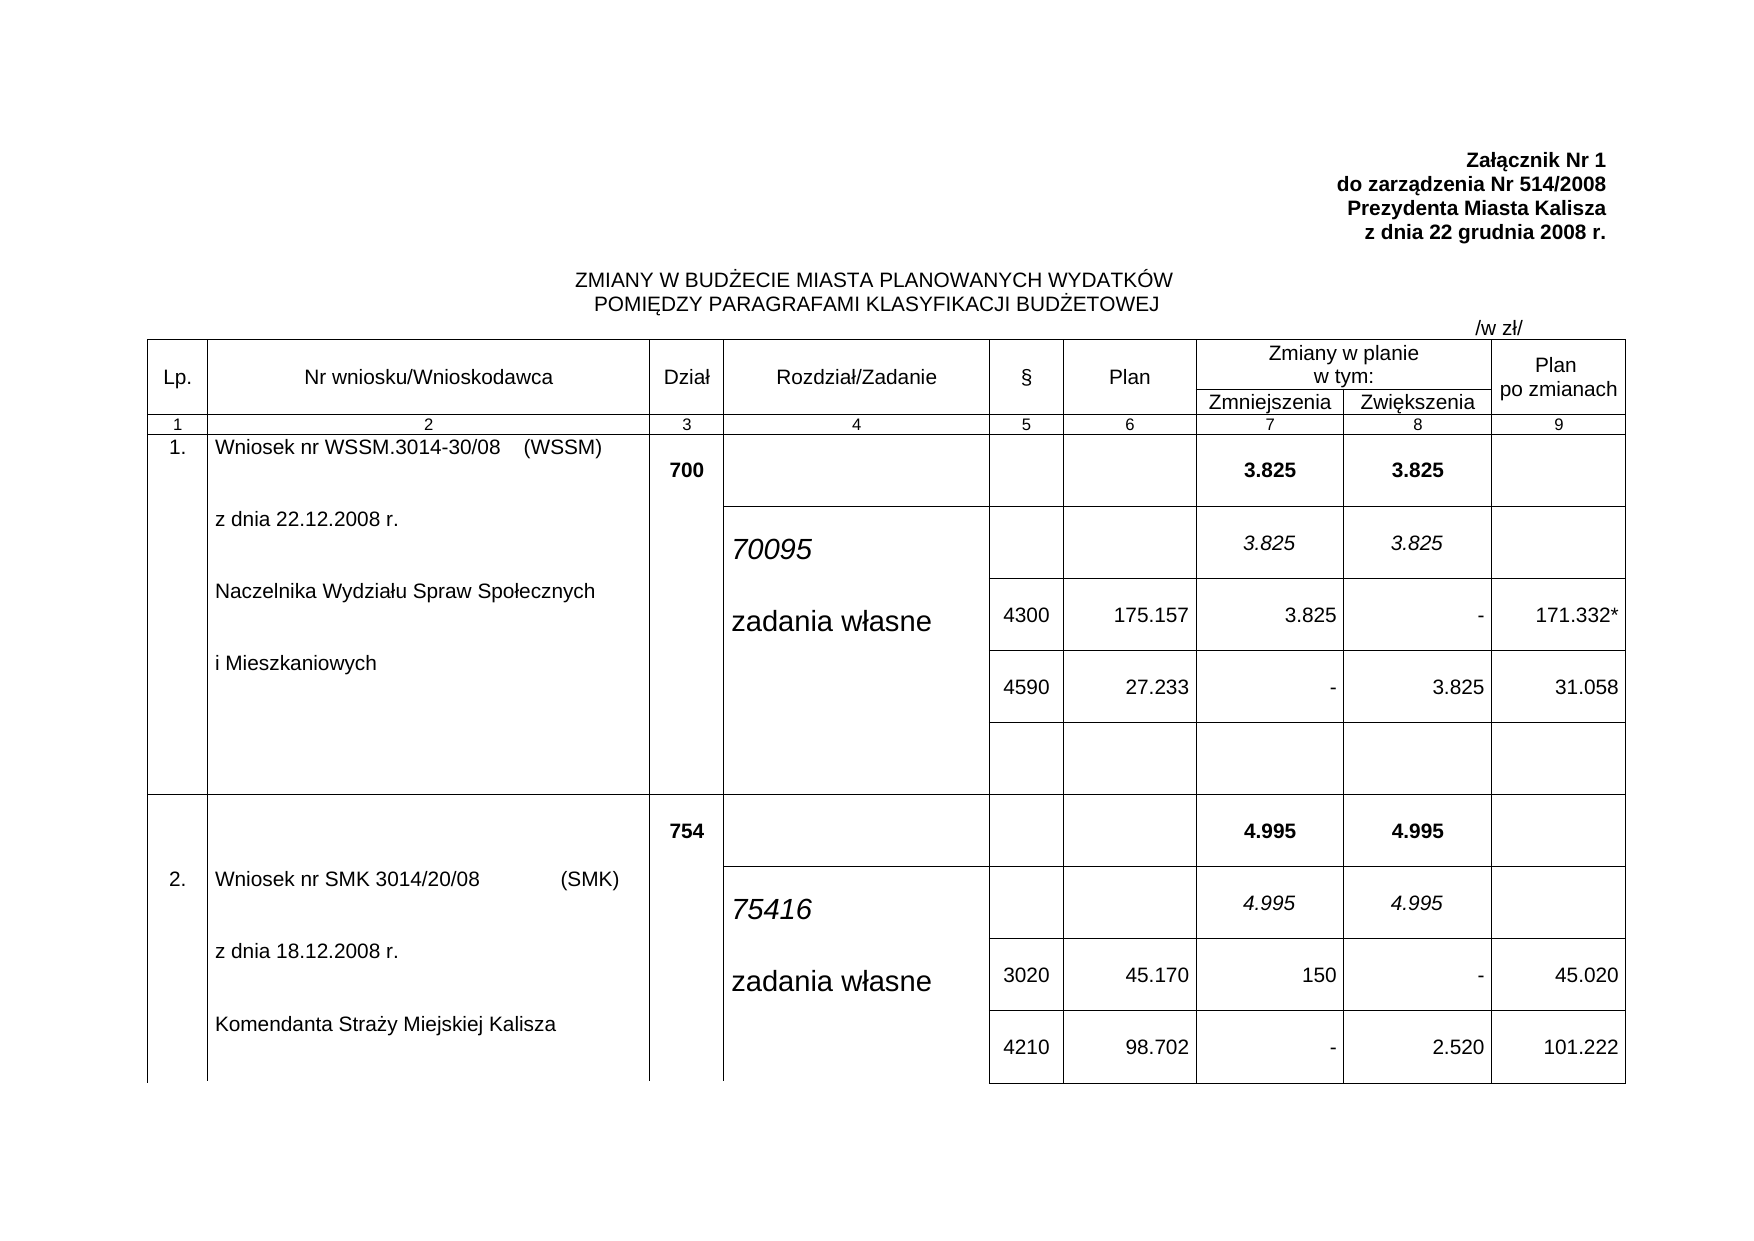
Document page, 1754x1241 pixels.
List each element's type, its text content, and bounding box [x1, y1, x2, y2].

table_cell 1 [148, 415, 207, 434]
table_cell 175.157 [1064, 579, 1196, 650]
table_cell i Mieszkaniowych [208, 650, 649, 722]
table_cell [650, 578, 723, 650]
table_cell 171.332* [1492, 579, 1625, 650]
table_cell Komendanta Straży Miejskiej Kalisza [208, 1010, 650, 1082]
table_cell [1064, 507, 1196, 578]
table_header Dział [650, 340, 723, 413]
table_cell [1064, 723, 1196, 794]
table_cell [148, 650, 207, 722]
table_cell [1492, 435, 1625, 506]
table_cell [148, 722, 207, 794]
table_cell [148, 938, 207, 1010]
table_header Plan po zmianach [1492, 340, 1625, 413]
table_cell 4300 [990, 579, 1063, 650]
table_cell zadania własne [724, 938, 989, 1010]
table_cell 45.020 [1492, 939, 1625, 1010]
text /w zł/ [148, 315, 1606, 339]
table_cell 3 [650, 415, 723, 434]
table_cell 31.058 [1492, 651, 1625, 722]
table_cell 3.825 [1344, 507, 1491, 578]
table_cell [1492, 723, 1625, 794]
table_cell Zwiększenia [1344, 390, 1491, 413]
table_cell - [1344, 939, 1491, 1010]
table_cell 6 [1064, 415, 1196, 434]
table_cell 70095 [724, 507, 989, 578]
table_cell 4.995 [1344, 867, 1491, 938]
table_cell 3.825 [1197, 507, 1343, 578]
table_cell 4.995 [1197, 795, 1343, 866]
table_cell [990, 507, 1063, 578]
subtitle ZMIANY W BUDŻECIE MIASTA PLANOWANYCH WYDATKÓW [148, 267, 1606, 291]
table_cell 45.170 [1064, 939, 1196, 1010]
table_cell z dnia 18.12.2008 r. [208, 938, 649, 1010]
table_cell [1492, 507, 1625, 578]
table_cell [1492, 795, 1625, 866]
table_cell 150 [1197, 939, 1343, 1010]
table_cell 3020 [990, 939, 1063, 1010]
table_cell Wniosek nr SMK 3014/20/08 (SMK) [208, 866, 649, 938]
table_header Rozdział/Zadanie [724, 340, 989, 413]
table_cell 2. [148, 866, 207, 938]
table_cell 2.520 [1344, 1011, 1491, 1082]
table_cell [650, 650, 723, 722]
table_cell [724, 722, 989, 794]
table_cell [990, 795, 1063, 866]
table_cell 3.825 [1344, 435, 1491, 506]
table_cell 754 [650, 795, 723, 866]
table_cell [650, 722, 723, 794]
table_header Plan [1064, 340, 1196, 413]
table_cell 2 [208, 415, 649, 434]
table_cell [724, 795, 989, 866]
table_cell Wniosek nr WSSM.3014-30/08 (WSSM) [208, 435, 649, 506]
table_header Nr wniosku/Wnioskodawca [208, 340, 649, 413]
table_cell 3.825 [1197, 435, 1343, 506]
subtitle Prezydenta Miasta Kalisza [148, 196, 1606, 219]
table_cell [148, 578, 207, 650]
table_cell 3.825 [1344, 651, 1491, 722]
table_cell [650, 1010, 724, 1082]
table_cell [990, 435, 1063, 506]
table_cell 4210 [990, 1011, 1063, 1082]
text z dnia 22 grudnia 2008 r. [148, 219, 1606, 243]
table_cell z dnia 22.12.2008 r. [208, 506, 649, 578]
table_cell Naczelnika Wydziału Spraw Społecznych [208, 578, 649, 650]
table_cell 27.233 [1064, 651, 1196, 722]
table_cell [1064, 435, 1196, 506]
table_header Zmiany w planie w tym: [1197, 340, 1491, 388]
table_cell [724, 435, 989, 506]
table_cell 75416 [724, 867, 989, 938]
table_cell 3.825 [1197, 579, 1343, 650]
table_cell [1064, 867, 1196, 938]
table_cell [990, 723, 1063, 794]
table_cell [724, 1010, 989, 1082]
table_cell [208, 722, 649, 794]
table_cell [1492, 867, 1625, 938]
table_cell [990, 867, 1063, 938]
table_cell [650, 938, 723, 1010]
table_header § [990, 340, 1063, 413]
table_cell 4590 [990, 651, 1063, 722]
table_cell - [1197, 651, 1343, 722]
table_cell [1064, 795, 1196, 866]
table_cell 5 [990, 415, 1063, 434]
table_cell Zmniejszenia [1197, 390, 1343, 413]
table_cell 101.222 [1492, 1011, 1625, 1082]
table_cell [1197, 723, 1343, 794]
table_cell [148, 506, 207, 578]
text do zarządzenia Nr 514/2008 [148, 172, 1606, 196]
table_cell 9 [1492, 415, 1625, 434]
table_cell 8 [1344, 415, 1491, 434]
text Załącznik Nr 1 [148, 148, 1606, 172]
table_cell 98.702 [1064, 1011, 1196, 1082]
table_header Lp. [148, 340, 207, 413]
table_cell 7 [1197, 415, 1343, 434]
table_cell zadania własne [724, 578, 989, 650]
table_cell [724, 650, 989, 722]
table_cell [148, 1010, 207, 1082]
table_cell 1. [148, 435, 207, 506]
table_cell [1344, 723, 1491, 794]
table_cell [208, 795, 649, 866]
table_cell - [1344, 579, 1491, 650]
table_cell 700 [650, 435, 723, 506]
text POMIĘDZY PARAGRAFAMI KLASYFIKACJI BUDŻETOWEJ [148, 291, 1606, 315]
table_cell [148, 795, 207, 866]
table_cell 4.995 [1344, 795, 1491, 866]
table_cell - [1197, 1011, 1343, 1082]
table_cell 4 [724, 415, 989, 434]
table_cell 4.995 [1197, 867, 1343, 938]
table_cell [650, 506, 723, 578]
table_cell [650, 866, 723, 938]
